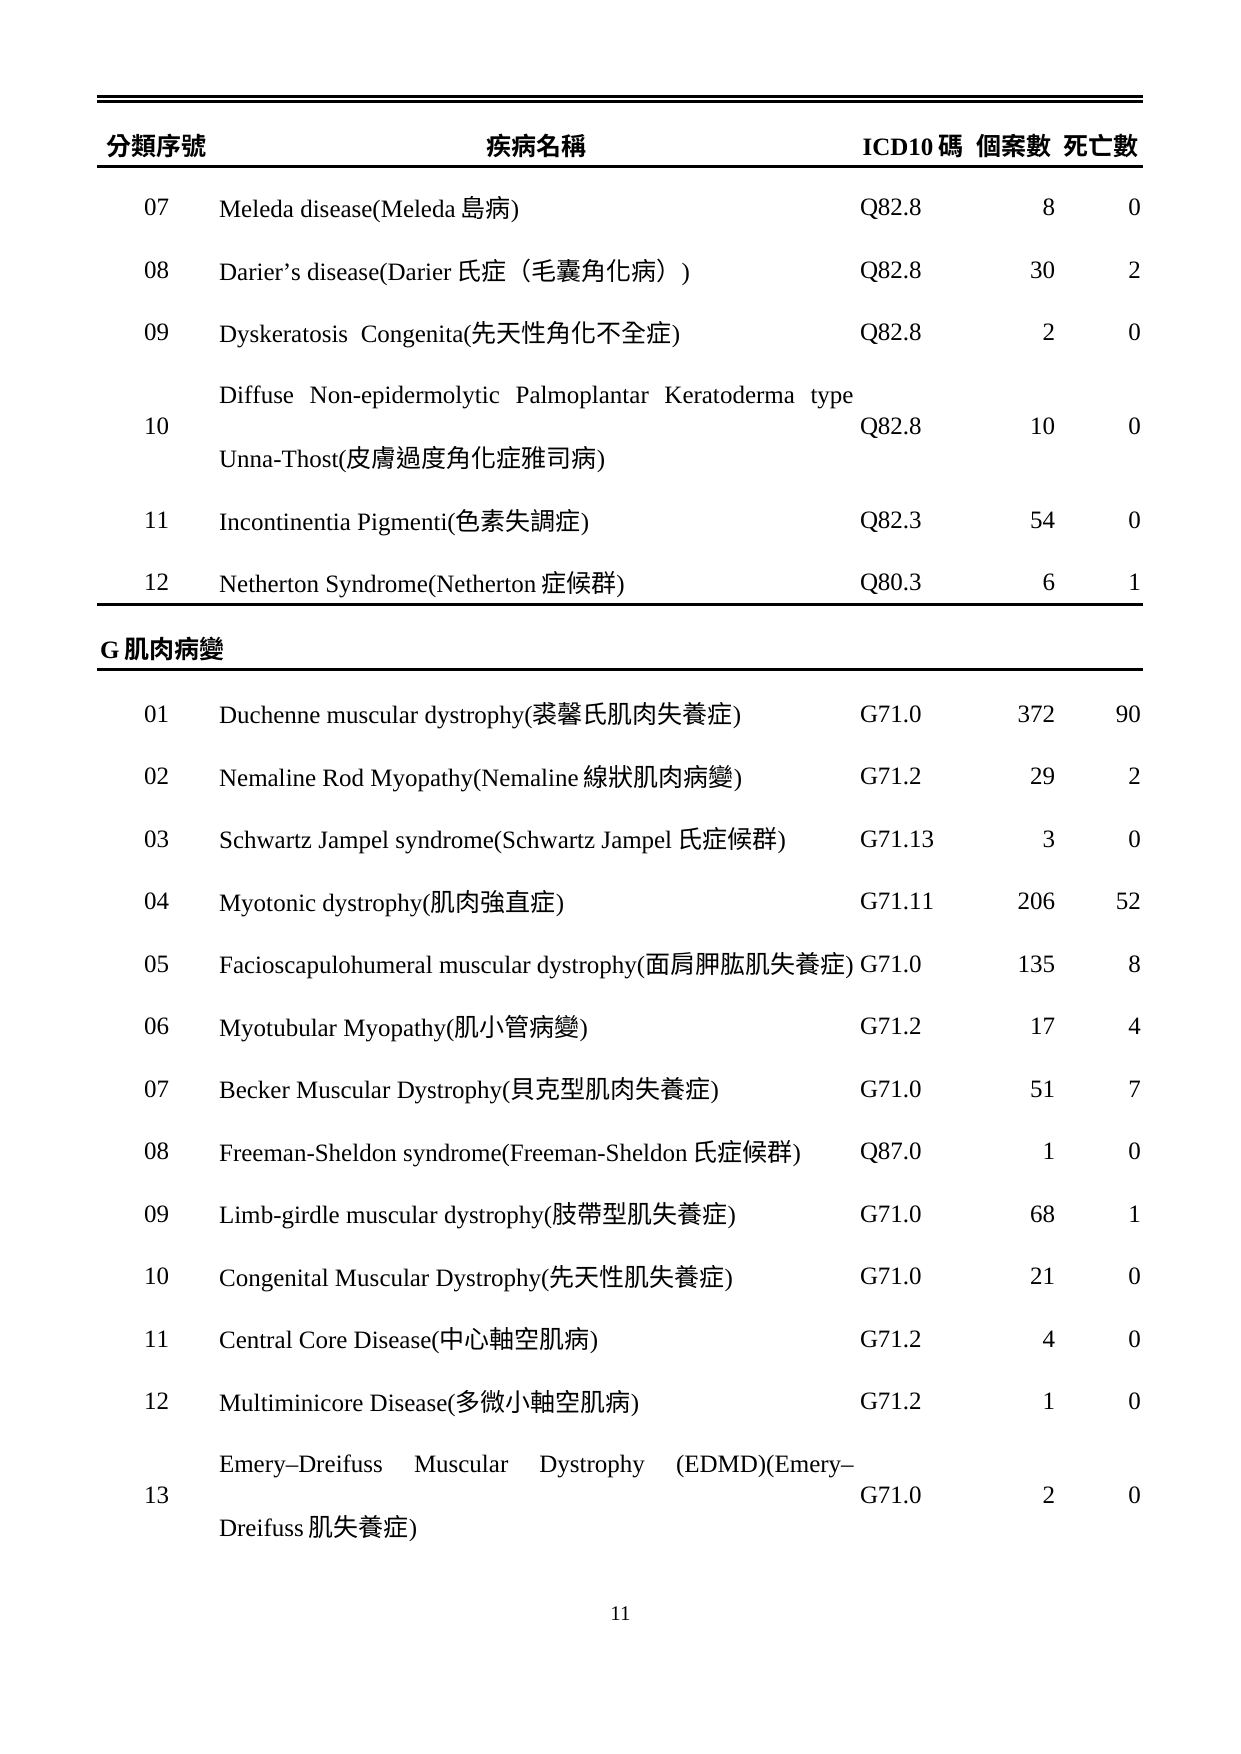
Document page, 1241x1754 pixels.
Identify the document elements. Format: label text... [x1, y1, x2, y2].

table_cell G71.0 [857, 921, 969, 984]
table_cell Multiminicore Disease(多微小軸空肌病) [216, 1359, 857, 1421]
table_cell Myotubular Myopathy(肌小管病變) [216, 984, 857, 1046]
table_cell 135 [969, 921, 1057, 984]
table_cell Myotonic dystrophy(肌肉強直症) [216, 859, 857, 921]
table_cell Limb-girdle muscular dystrophy(肢帶型肌失養症) [216, 1171, 857, 1234]
table_cell Congenital Muscular Dystrophy(先天性肌失養症) [216, 1234, 857, 1296]
table_cell 12 [97, 1359, 216, 1421]
table_cell 4 [1058, 984, 1143, 1046]
table_cell 0 [1058, 796, 1143, 859]
table_cell 01 [97, 671, 216, 734]
table_cell 7 [1058, 1046, 1143, 1109]
table_cell 0 [1058, 478, 1143, 540]
table_cell 10 [969, 353, 1057, 478]
table_cell Emery–Dreifuss Muscular Dystrophy (EDMD)(Emery–Dreifuss肌失養症) [216, 1421, 857, 1546]
table_cell 206 [969, 859, 1057, 921]
table_cell Freeman-Sheldon syndrome(Freeman-Sheldon氏症候群) [216, 1109, 857, 1171]
table_cell 3 [969, 796, 1057, 859]
table_cell 12 [97, 540, 216, 603]
table_cell 2 [1058, 734, 1143, 796]
table_cell 1 [969, 1109, 1057, 1171]
table_cell G71.0 [857, 1421, 969, 1546]
table_cell 29 [969, 734, 1057, 796]
table_cell 51 [969, 1046, 1057, 1109]
table_cell 06 [97, 984, 216, 1046]
table_cell 07 [97, 1046, 216, 1109]
table_cell 54 [969, 478, 1057, 540]
table_cell G71.0 [857, 1171, 969, 1234]
table_cell Incontinentia Pigmenti(色素失調症) [216, 478, 857, 540]
table_cell Nemaline Rod Myopathy(Nemaline線狀肌肉病變) [216, 734, 857, 796]
table_cell 372 [969, 671, 1057, 734]
table_cell G71.2 [857, 1359, 969, 1421]
table_cell Central Core Disease(中心軸空肌病) [216, 1296, 857, 1359]
table_cell 11 [97, 478, 216, 540]
table_cell Meleda disease(Meleda島病) [216, 168, 857, 228]
table_cell 2 [1058, 228, 1143, 290]
table_cell 07 [97, 168, 216, 228]
table_cell Q82.3 [857, 478, 969, 540]
table_cell 4 [969, 1296, 1057, 1359]
table_cell Q82.8 [857, 290, 969, 353]
table_cell 21 [969, 1234, 1057, 1296]
table_cell Netherton Syndrome(Netherton症候群) [216, 540, 857, 603]
table_cell 05 [97, 921, 216, 984]
table_cell G71.0 [857, 1046, 969, 1109]
table_cell 6 [969, 540, 1057, 603]
table_cell Duchenne muscular dystrophy(裘馨氏肌肉失養症) [216, 671, 857, 734]
table_header 疾病名稱 [216, 103, 857, 165]
table_cell Q82.8 [857, 168, 969, 228]
table_cell 1 [1058, 1171, 1143, 1234]
table_header ICD10碼 [857, 103, 969, 165]
table_cell 8 [1058, 921, 1143, 984]
table_cell Diffuse Non-epidermolytic Palmoplantar Keratoderma type Unna-Thost(皮膚過度角化症雅司病) [216, 353, 857, 478]
table_cell 30 [969, 228, 1057, 290]
table_cell 0 [1058, 353, 1143, 478]
table_cell 90 [1058, 671, 1143, 734]
table_cell 03 [97, 796, 216, 859]
table_cell 04 [97, 859, 216, 921]
table_cell 1 [969, 1359, 1057, 1421]
table_header 死亡數 [1058, 103, 1143, 165]
table_cell G71.0 [857, 1234, 969, 1296]
table_cell G71.13 [857, 796, 969, 859]
table_cell 11 [97, 1296, 216, 1359]
table_cell 68 [969, 1171, 1057, 1234]
table_cell 0 [1058, 168, 1143, 228]
table_cell G71.2 [857, 984, 969, 1046]
table_cell 09 [97, 1171, 216, 1234]
table_cell G71.0 [857, 671, 969, 734]
table_cell 0 [1058, 1234, 1143, 1296]
table_header 分類序號 [97, 103, 216, 165]
table_cell 8 [969, 168, 1057, 228]
table_header 個案數 [969, 103, 1057, 165]
table_cell 0 [1058, 1359, 1143, 1421]
table_cell Darier’s disease(Darier氏症（毛囊角化病）) [216, 228, 857, 290]
table_cell 13 [97, 1421, 216, 1546]
table_cell Dyskeratosis Congenita(先天性角化不全症) [216, 290, 857, 353]
table_cell Schwartz Jampel syndrome(Schwartz Jampel氏症候群) [216, 796, 857, 859]
table_cell G71.11 [857, 859, 969, 921]
table_cell 09 [97, 290, 216, 353]
table_cell 1 [1058, 540, 1143, 603]
table_cell Facioscapulohumeral muscular dystrophy(面肩胛肱肌失養症) [216, 921, 857, 984]
table_cell Q87.0 [857, 1109, 969, 1171]
table_cell 10 [97, 353, 216, 478]
table_cell G肌肉病變 [97, 606, 1143, 668]
table_cell Q80.3 [857, 540, 969, 603]
table_cell 0 [1058, 1421, 1143, 1546]
table_cell 02 [97, 734, 216, 796]
table_cell 52 [1058, 859, 1143, 921]
table_cell 08 [97, 1109, 216, 1171]
table_cell G71.2 [857, 1296, 969, 1359]
table_cell Becker Muscular Dystrophy(貝克型肌肉失養症) [216, 1046, 857, 1109]
table_cell Q82.8 [857, 353, 969, 478]
table_cell Q82.8 [857, 228, 969, 290]
table_cell 2 [969, 1421, 1057, 1546]
table_cell 0 [1058, 1296, 1143, 1359]
table_cell 10 [97, 1234, 216, 1296]
table_cell 0 [1058, 1109, 1143, 1171]
table_cell 0 [1058, 290, 1143, 353]
table_cell 08 [97, 228, 216, 290]
table_cell G71.2 [857, 734, 969, 796]
table_cell 17 [969, 984, 1057, 1046]
table_cell 2 [969, 290, 1057, 353]
